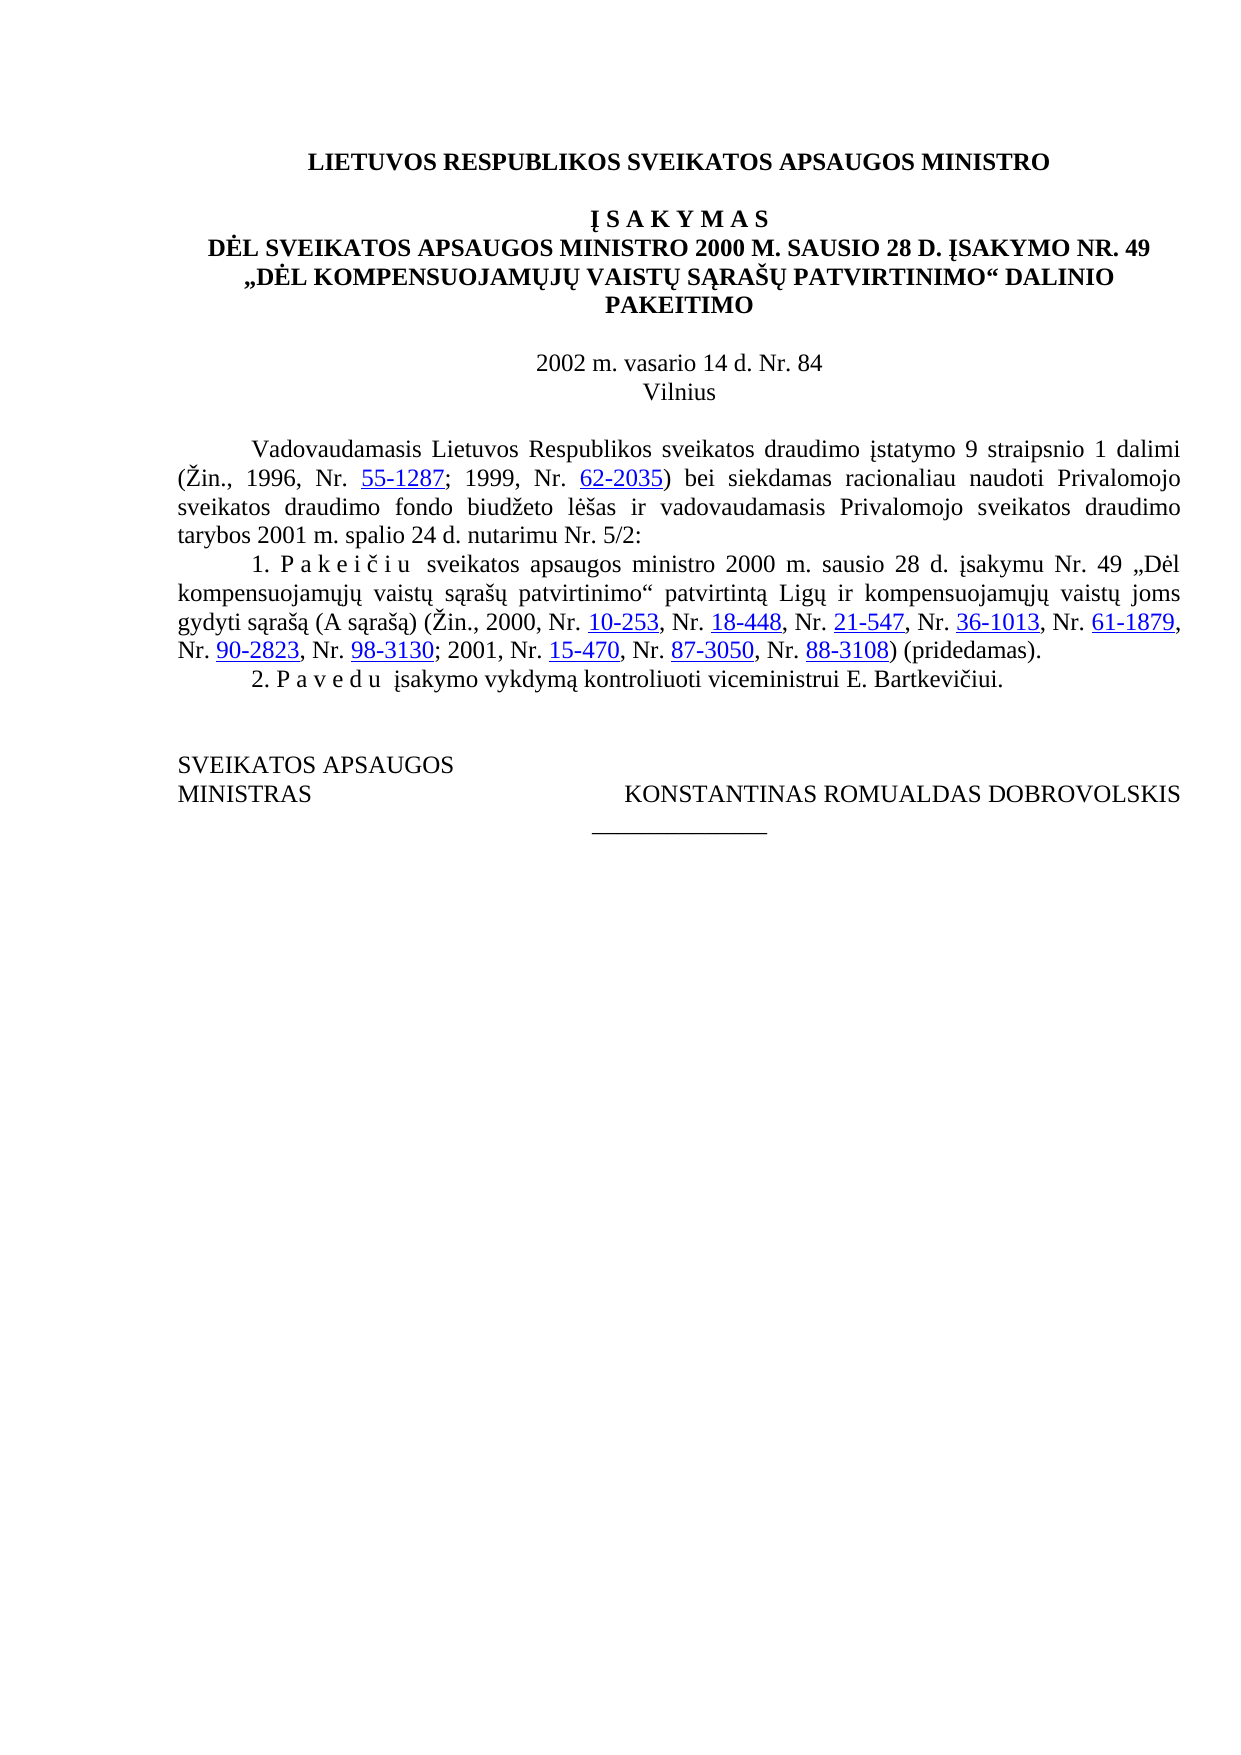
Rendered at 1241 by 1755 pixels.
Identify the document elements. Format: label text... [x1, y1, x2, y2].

text LIETUVOS RESPUBLIKOS SVEIKATOS APSAUGOS MINISTRO [177, 147, 1181, 176]
text ______________ [177, 808, 1181, 837]
text DĖL SVEIKATOS APSAUGOS MINISTRO 2000 M. SAUSIO 28 D. ĮSAKYMO NR. 49 „DĖL KOMPENSUOJAMŲJŲ VAISTŲ SĄRAŠŲ PATVIRTINIMO“ DALINIO PAKEITIMO [177, 233, 1181, 319]
text Į S A K Y M A S [177, 204, 1181, 233]
text 1. Pakeičiu sveikatos apsaugos ministro 2000 m. sausio 28 d. įsakymu Nr. 49 „Dėl kompensuojamųjų vaistų sąrašų patvirtinimo“ patvirtintą Ligų ir kompensuojamųjų vaistų joms gydyti sąrašą (A sąrašą) (Žin., 2000, Nr. 10-253, Nr. 18-448, Nr. 21-547, Nr. 36-1013, Nr. 61-1879, Nr. 90-2823, Nr. 98-3130; 2001, Nr. 15-470, Nr. 87-3050, Nr. 88-3108) (pridedamas). [177, 549, 1181, 664]
text 2002 m. vasario 14 d. Nr. 84 [177, 348, 1181, 377]
text Vadovaudamasis Lietuvos Respublikos sveikatos draudimo įstatymo 9 straipsnio 1 dalimi (Žin., 1996, Nr. 55-1287; 1999, Nr. 62-2035) bei siekdamas racionaliau naudoti Privalomojo sveikatos draudimo fondo biudžeto lėšas ir vadovaudamasis Privalomojo sveikatos draudimo tarybos 2001 m. spalio 24 d. nutarimu Nr. 5/2: [177, 434, 1181, 549]
text MINISTRAS KONSTANTINAS ROMUALDAS DOBROVOLSKIS [177, 779, 1181, 808]
text Vilnius [177, 377, 1181, 406]
text SVEIKATOS APSAUGOS [177, 751, 1181, 779]
text 2. Pavedu įsakymo vykdymą kontroliuoti viceministrui E. Bartkevičiui. [177, 664, 1181, 693]
